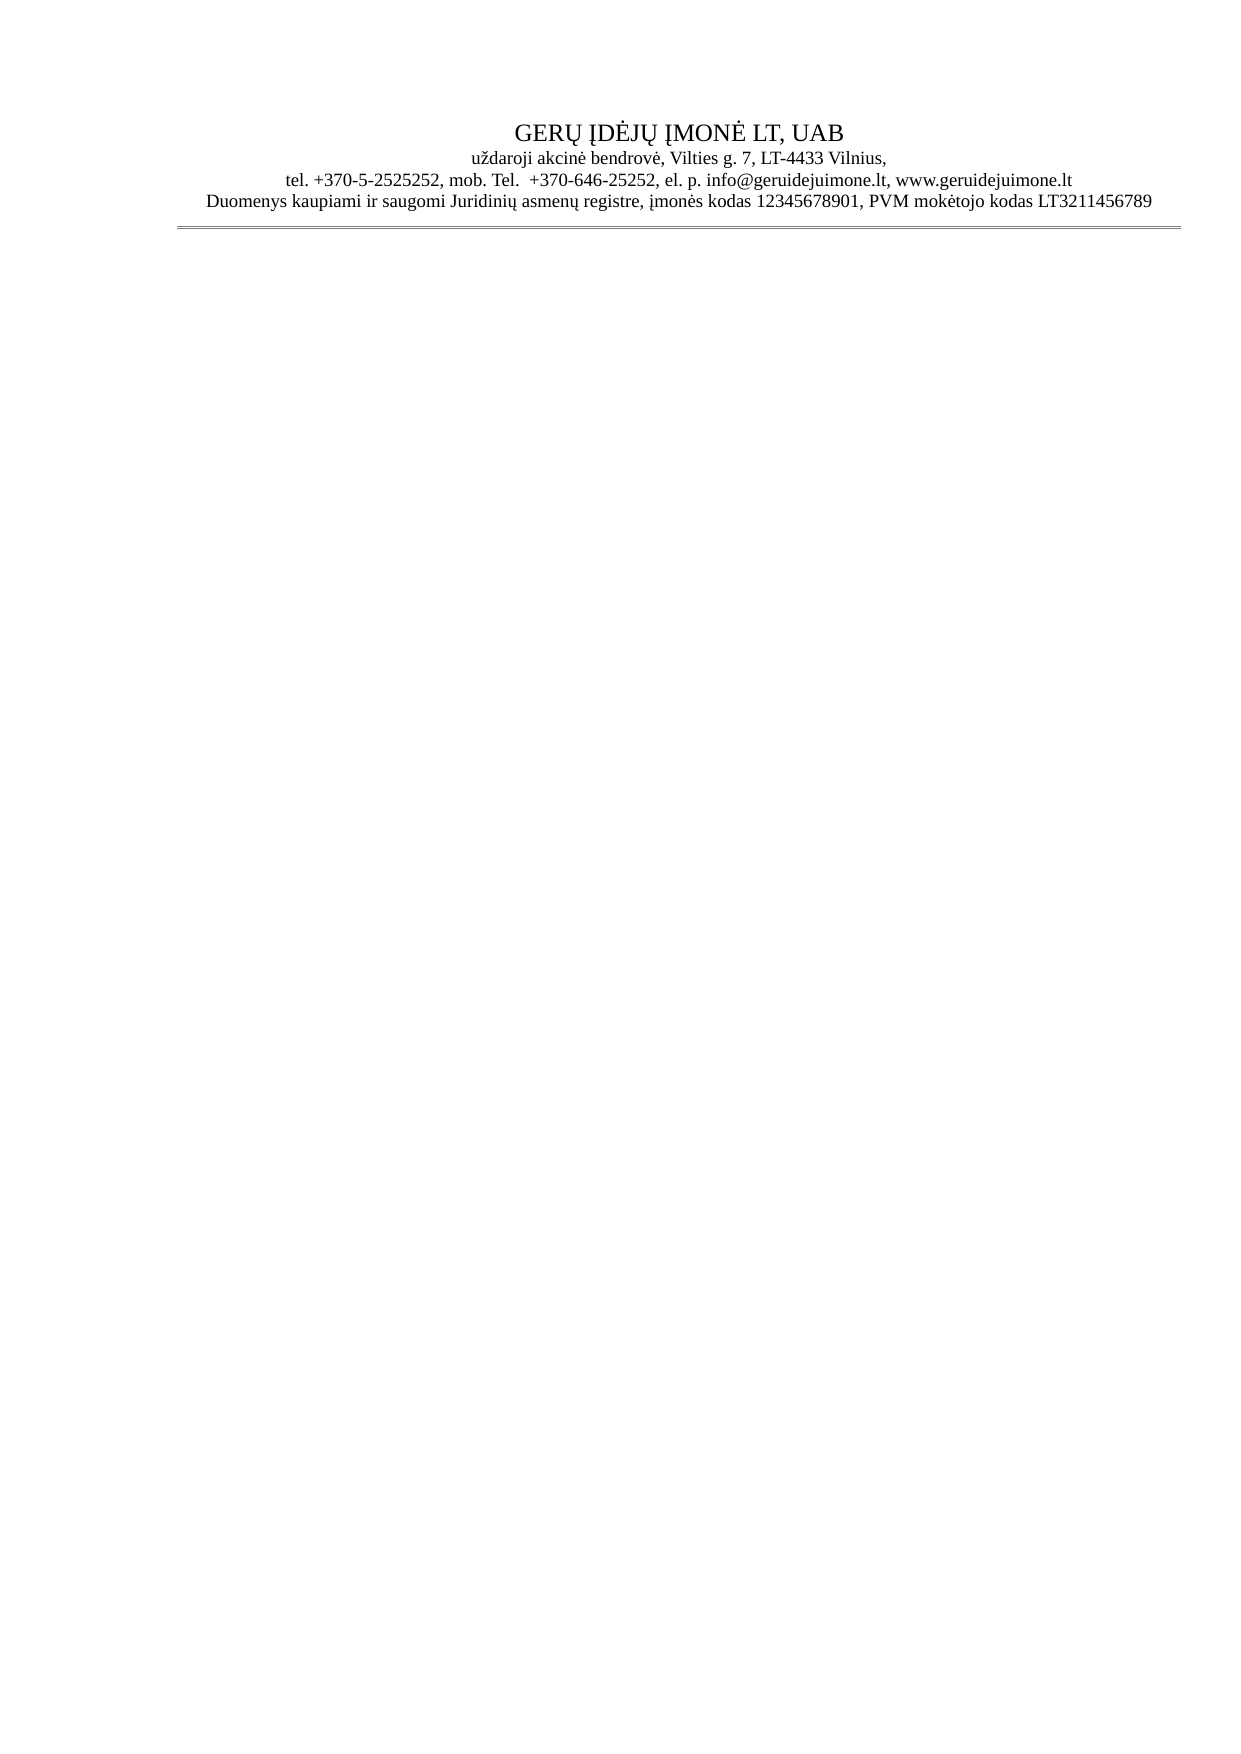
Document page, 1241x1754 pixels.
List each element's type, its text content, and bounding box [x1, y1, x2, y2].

text tel. +370-5-2525252, mob. Tel. +370-646-25252, el. p. info@geruidejuimone.lt, www.geruidejuimone.lt [177, 168, 1181, 190]
text Duomenys kaupiami ir saugomi Juridinių asmenų registre, įmonės kodas 12345678901, PVM mokėtojo kodas LT3211456789 [177, 190, 1181, 212]
text uždaroji akcinė bendrovė, Vilties g. 7, LT-4433 Vilnius, [177, 147, 1181, 168]
text GERŲ ĮDĖJŲ ĮMONĖ LT, UAB [177, 118, 1181, 147]
